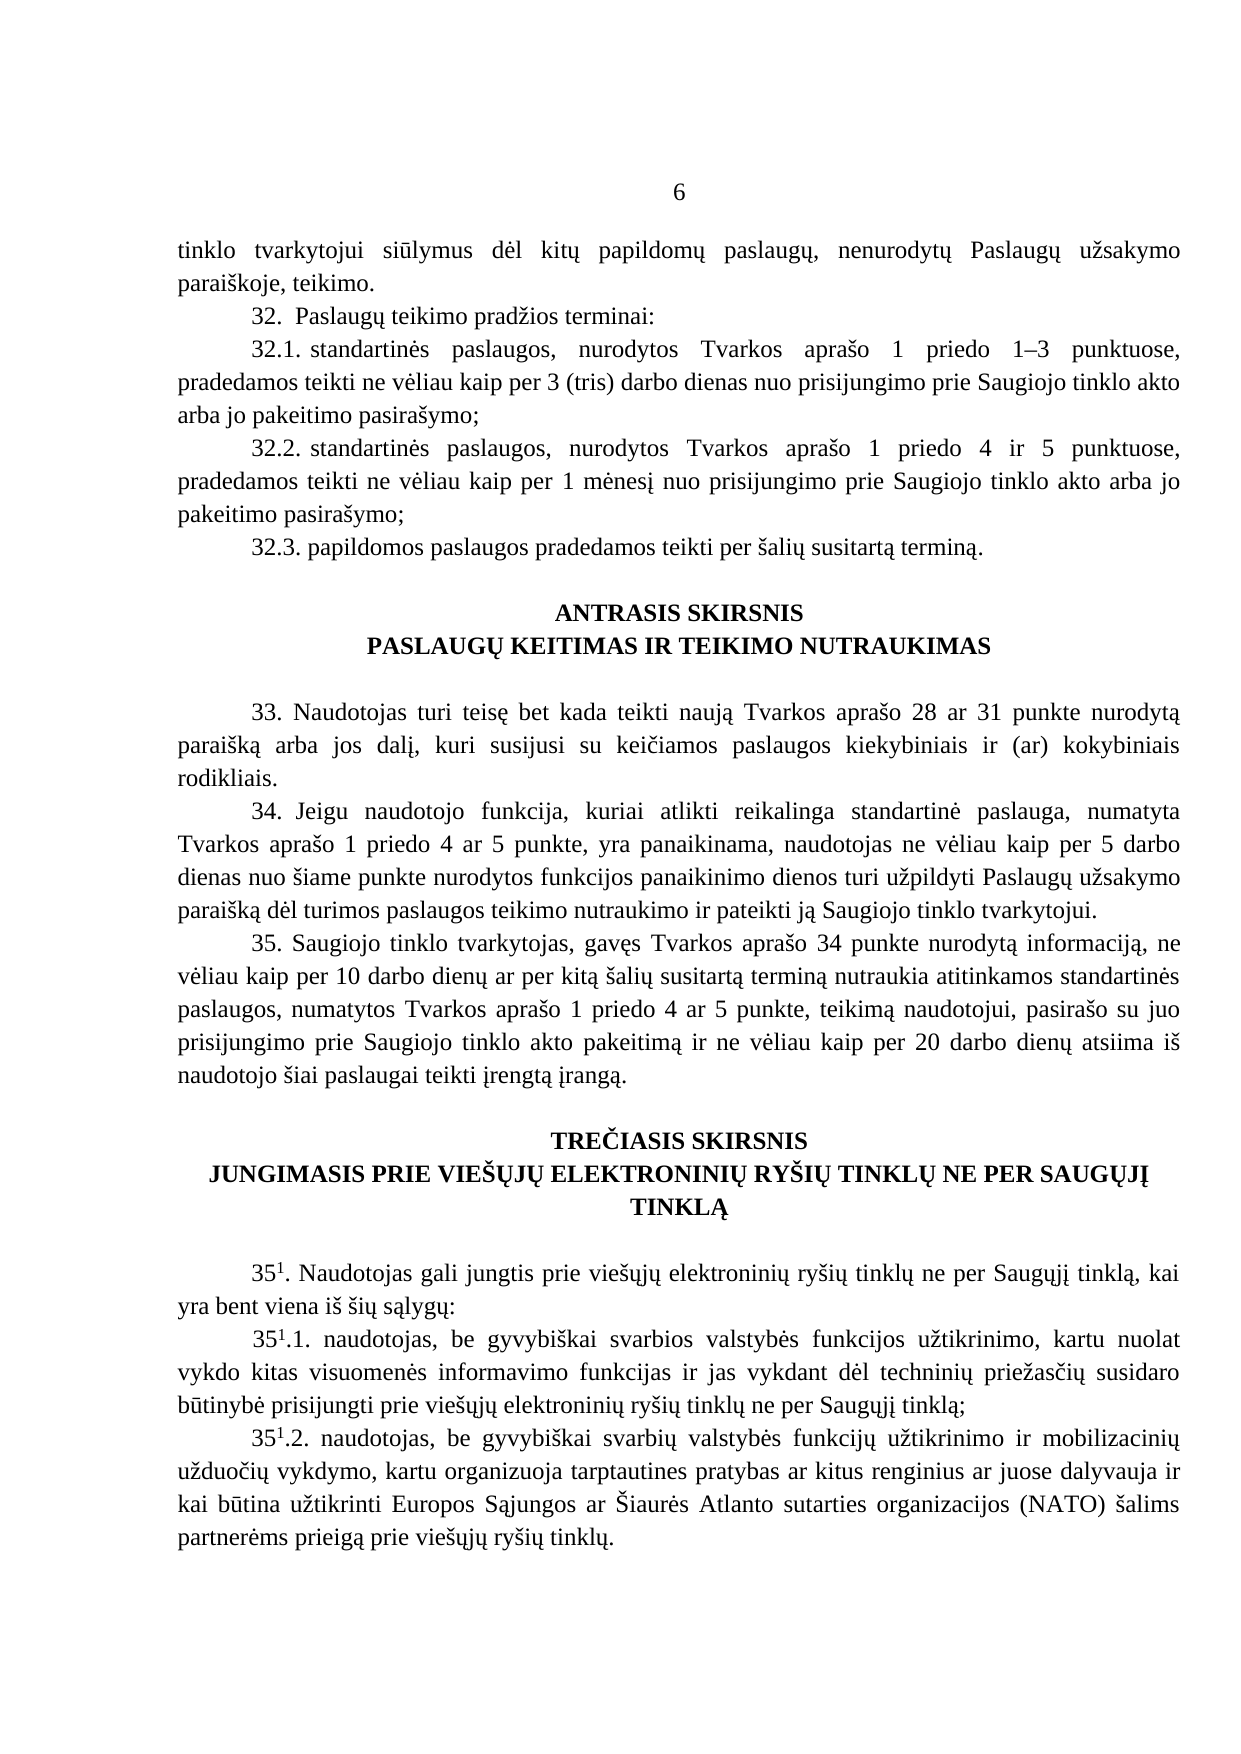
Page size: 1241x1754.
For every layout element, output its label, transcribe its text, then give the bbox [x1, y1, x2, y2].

text PASLAUGŲ KEITIMAS IR TEIKIMO NUTRAUKIMAS [177, 631, 1181, 660]
text 32.2. standartinės paslaugos, nurodytos Tvarkos aprašo 1 priedo 4 ir 5 punktuose, pradedamos teikti ne vėliau kaip per 1 mėnesį nuo prisijungimo prie Saugiojo tinklo akto arba jo pakeitimo pasirašymo; [177, 433, 1181, 528]
text 32. Paslaugų teikimo pradžios terminai: [177, 301, 1181, 329]
text tinklo tvarkytojui siūlymus dėl kitų papildomų paslaugų, nenurodytų Paslaugų užsakymo paraiškoje, teikimo. [177, 235, 1181, 296]
text 32.3. papildomos paslaugos pradedamos teikti per šalių susitartą terminą. [177, 532, 1181, 561]
text 34. Jeigu naudotojo funkcija, kuriai atlikti reikalinga standartinė paslauga, numatyta Tvarkos aprašo 1 priedo 4 ar 5 punkte, yra panaikinama, naudotojas ne vėliau kaip per 5 darbo dienas nuo šiame punkte nurodytos funkcijos panaikinimo dienos turi užpildyti Paslaugų užsakymo paraišką dėl turimos paslaugos teikimo nutraukimo ir pateikti ją Saugiojo tinklo tvarkytojui. [177, 796, 1181, 924]
text 35. Saugiojo tinklo tvarkytojas, gavęs Tvarkos aprašo 34 punkte nurodytą informaciją, ne vėliau kaip per 10 darbo dienų ar per kitą šalių susitartą terminą nutraukia atitinkamos standartinės paslaugos, numatytos Tvarkos aprašo 1 priedo 4 ar 5 punkte, teikimą naudotojui, pasirašo su juo prisijungimo prie Saugiojo tinklo akto pakeitimą ir ne vėliau kaip per 20 darbo dienų atsiima iš naudotojo šiai paslaugai teikti įrengtą įrangą. [177, 928, 1181, 1089]
text 351.2. naudotojas, be gyvybiškai svarbių valstybės funkcijų užtikrinimo ir mobilizacinių užduočių vykdymo, kartu organizuoja tarptautines pratybas ar kitus renginius ar juose dalyvauja ir kai būtina užtikrinti Europos Sąjungos ar Šiaurės Atlanto sutarties organizacijos (NATO) šalims partnerėms prieigą prie viešųjų ryšių tinklų. [177, 1423, 1181, 1551]
text JUNGIMASIS PRIE VIEŠŲJŲ ELEKTRONINIŲ RYŠIŲ TINKLŲ NE PER SAUGŲJĮ TINKLĄ [177, 1159, 1181, 1221]
text 351.1. naudotojas, be gyvybiškai svarbios valstybės funkcijos užtikrinimo, kartu nuolat vykdo kitas visuomenės informavimo funkcijas ir jas vykdant dėl techninių priežasčių susidaro būtinybė prisijungti prie viešųjų elektroninių ryšių tinklų ne per Saugųjį tinklą; [177, 1324, 1181, 1419]
text 33. Naudotojas turi teisę bet kada teikti naują Tvarkos aprašo 28 ar 31 punkte nurodytą paraišką arba jos dalį, kuri susijusi su keičiamos paslaugos kiekybiniais ir (ar) kokybiniais rodikliais. [177, 697, 1181, 792]
text 32.1. standartinės paslaugos, nurodytos Tvarkos aprašo 1 priedo 1–3 punktuose, pradedamos teikti ne vėliau kaip per 3 (tris) darbo dienas nuo prisijungimo prie Saugiojo tinklo akto arba jo pakeitimo pasirašymo; [177, 334, 1181, 428]
text ANTRASIS SKIRSNIS [177, 598, 1181, 627]
text TREČIASIS SKIRSNIS [177, 1126, 1181, 1155]
text 351. Naudotojas gali jungtis prie viešųjų elektroninių ryšių tinklų ne per Saugųjį tinklą, kai yra bent viena iš šių sąlygų: [177, 1258, 1181, 1320]
